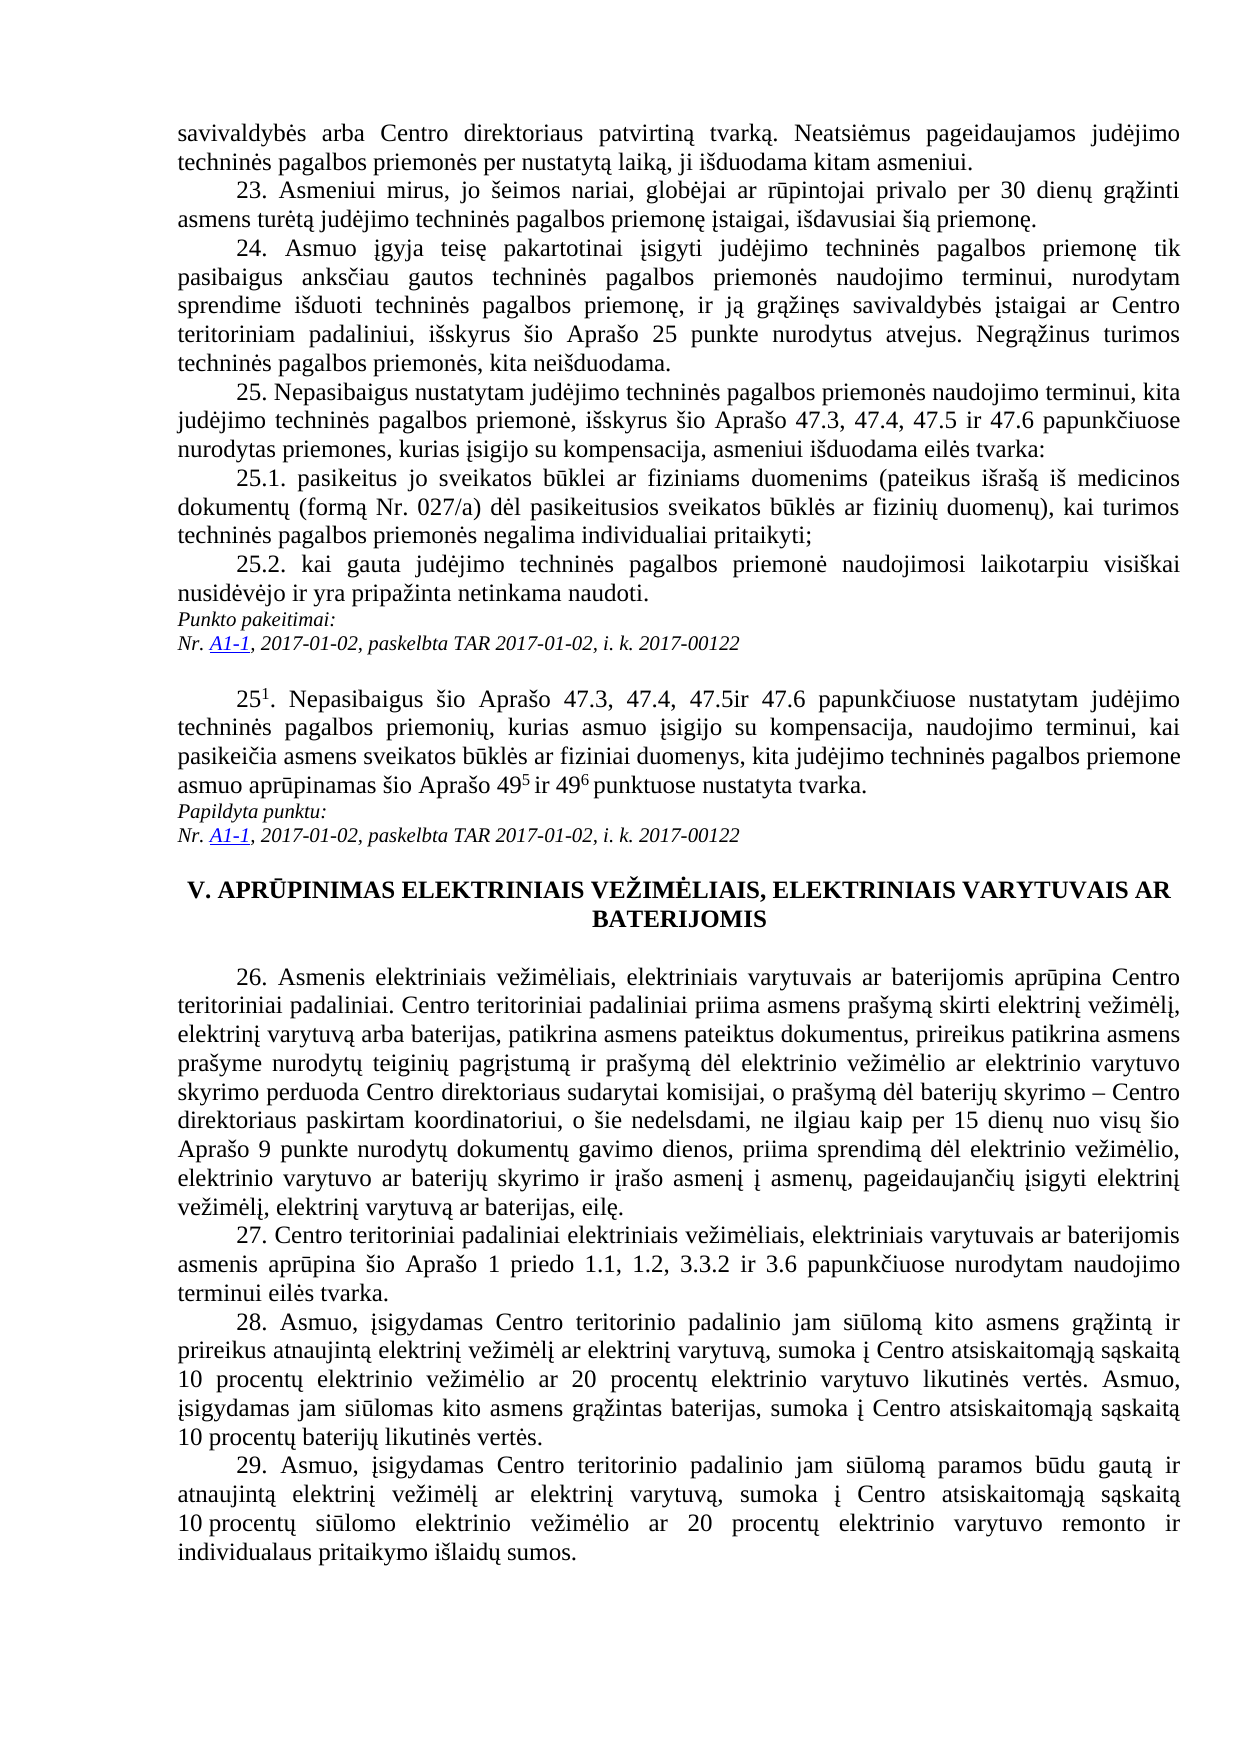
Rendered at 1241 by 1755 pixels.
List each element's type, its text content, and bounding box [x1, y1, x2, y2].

text savivaldybės arba Centro direktoriaus patvirtiną tvarką. Neatsiėmus pageidaujamos judėjimo techninės pagalbos priemonės per nustatytą laiką, ji išduodama kitam asmeniui. [177, 118, 1181, 176]
text 27. Centro teritoriniai padaliniai elektriniais vežimėliais, elektriniais varytuvais ar baterijomis asmenis aprūpina šio Aprašo 1 priedo 1.1, 1.2, 3.3.2 ir 3.6 papunkčiuose nurodytam naudojimo terminui eilės tvarka. [177, 1221, 1181, 1307]
text Punkto pakeitimai: [177, 607, 1181, 631]
text 25. Nepasibaigus nustatytam judėjimo techninės pagalbos priemonės naudojimo terminui, kita judėjimo techninės pagalbos priemonė, išskyrus šio Aprašo 47.3, 47.4, 47.5 ir 47.6 papunkčiuose nurodytas priemones, kurias įsigijo su kompensacija, asmeniui išduodama eilės tvarka: [177, 377, 1181, 463]
text 25.2. kai gauta judėjimo techninės pagalbos priemonė naudojimosi laikotarpiu visiškai nusidėvėjo ir yra pripažinta netinkama naudoti. [177, 549, 1181, 607]
text 25.1. pasikeitus jo sveikatos būklei ar fiziniams duomenims (pateikus išrašą iš medicinos dokumentų (formą Nr. 027/a) dėl pasikeitusios sveikatos būklės ar fizinių duomenų), kai turimos techninės pagalbos priemonės negalima individualiai pritaikyti; [177, 463, 1181, 549]
text Nr. A1-1, 2017-01-02, paskelbta TAR 2017-01-02, i. k. 2017-00122 [177, 823, 1181, 847]
text 24. Asmuo įgyja teisę pakartotinai įsigyti judėjimo techninės pagalbos priemonę tik pasibaigus anksčiau gautos techninės pagalbos priemonės naudojimo terminui, nurodytam sprendime išduoti techninės pagalbos priemonę, ir ją grąžinęs savivaldybės įstaigai ar Centro teritoriniam padaliniui, išskyrus šio Aprašo 25 punkte nurodytus atvejus. Negrąžinus turimos techninės pagalbos priemonės, kita neišduodama. [177, 233, 1181, 377]
text 23. Asmeniui mirus, jo šeimos nariai, globėjai ar rūpintojai privalo per 30 dienų grąžinti asmens turėtą judėjimo techninės pagalbos priemonę įstaigai, išdavusiai šią priemonę. [177, 176, 1181, 233]
text 251. Nepasibaigus šio Aprašo 47.3, 47.4, 47.5ir 47.6 papunkčiuose nustatytam judėjimo techninės pagalbos priemonių, kurias asmuo įsigijo su kompensacija, naudojimo terminui, kai pasikeičia asmens sveikatos būklės ar fiziniai duomenys, kita judėjimo techninės pagalbos priemone asmuo aprūpinamas šio Aprašo 495 ir 496 punktuose nustatyta tvarka. [177, 684, 1181, 799]
text Nr. A1-1, 2017-01-02, paskelbta TAR 2017-01-02, i. k. 2017-00122 [177, 631, 1181, 655]
text 28. Asmuo, įsigydamas Centro teritorinio padalinio jam siūlomą kito asmens grąžintą ir prireikus atnaujintą elektrinį vežimėlį ar elektrinį varytuvą, sumoka į Centro atsiskaitomąją sąskaitą 10 procentų elektrinio vežimėlio ar 20 procentų elektrinio varytuvo likutinės vertės. Asmuo, įsigydamas jam siūlomas kito asmens grąžintas baterijas, sumoka į Centro atsiskaitomąją sąskaitą 10 procentų baterijų likutinės vertės. [177, 1307, 1181, 1451]
text 29. Asmuo, įsigydamas Centro teritorinio padalinio jam siūlomą paramos būdu gautą ir atnaujintą elektrinį vežimėlį ar elektrinį varytuvą, sumoka į Centro atsiskaitomąją sąskaitą 10 procentų siūlomo elektrinio vežimėlio ar 20 procentų elektrinio varytuvo remonto ir individualaus pritaikymo išlaidų sumos. [177, 1451, 1181, 1566]
text Papildyta punktu: [177, 799, 1181, 823]
text V. APRŪPINIMAS ELEKTRINIAIS VEŽIMĖLIAIS, ELEKTRINIAIS VARYTUVAIS ar baterijomis [177, 876, 1181, 933]
text 26. Asmenis elektriniais vežimėliais, elektriniais varytuvais ar baterijomis aprūpina Centro teritoriniai padaliniai. Centro teritoriniai padaliniai priima asmens prašymą skirti elektrinį vežimėlį, elektrinį varytuvą arba baterijas, patikrina asmens pateiktus dokumentus, prireikus patikrina asmens prašyme nurodytų teiginių pagrįstumą ir prašymą dėl elektrinio vežimėlio ar elektrinio varytuvo skyrimo perduoda Centro direktoriaus sudarytai komisijai, o prašymą dėl baterijų skyrimo – Centro direktoriaus paskirtam koordinatoriui, o šie nedelsdami, ne ilgiau kaip per 15 dienų nuo visų šio Aprašo 9 punkte nurodytų dokumentų gavimo dienos, priima sprendimą dėl elektrinio vežimėlio, elektrinio varytuvo ar baterijų skyrimo ir įrašo asmenį į asmenų, pageidaujančių įsigyti elektrinį vežimėlį, elektrinį varytuvą ar baterijas, eilę. [177, 962, 1181, 1221]
